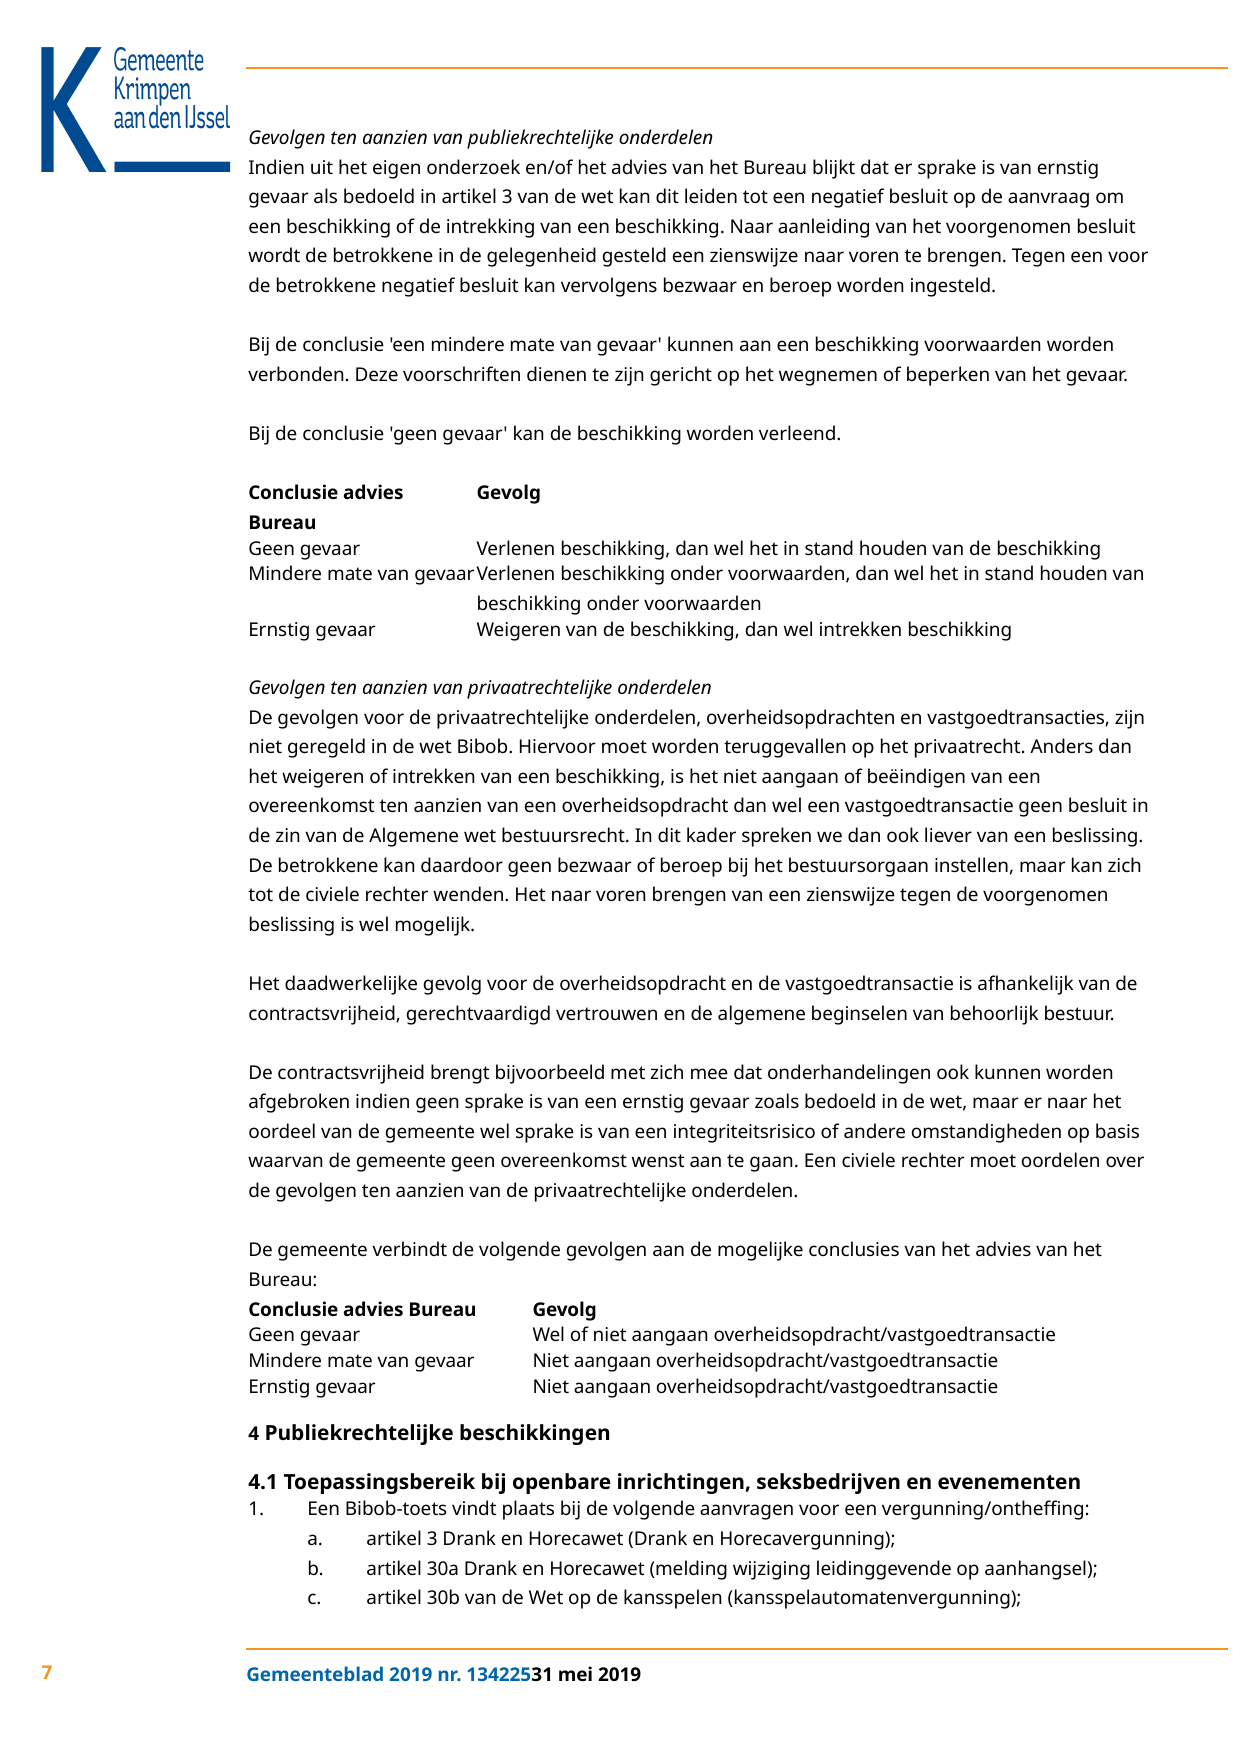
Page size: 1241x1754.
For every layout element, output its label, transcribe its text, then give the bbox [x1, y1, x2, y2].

table_cell Wel of niet aangaan overheidsopdracht/vastgoedtransactie [532, 1321, 1152, 1347]
table_header Gevolg [476, 480, 1152, 535]
list artikel 30a Drank en Horecawet (melding wijziging leidinggevende op aanhangsel); [307, 1555, 1152, 1581]
table_header Conclusie advies Bureau [248, 1296, 532, 1321]
table_cell Weigeren van de beschikking, dan wel intrekken beschikking [476, 616, 1152, 642]
table_cell Niet aangaan overheidsopdracht/vastgoedtransactie [532, 1373, 1152, 1399]
table_cell Ernstig gevaar [248, 1373, 532, 1399]
text 4.1 Toepassingsbereik bij openbare inrichtingen, seksbedrijven en evenementen [248, 1467, 1152, 1496]
table_cell Mindere mate van gevaar [248, 561, 476, 616]
table_cell Verlenen beschikking onder voorwaarden, dan wel het in stand houden van beschikking onder voorwaarden [476, 561, 1152, 616]
table_header Gevolg [532, 1296, 1152, 1321]
picture [41, 47, 231, 172]
list artikel 3 Drank en Horecawet (Drank en Horecavergunning); [307, 1525, 1152, 1551]
table_cell Geen gevaar [248, 1321, 532, 1347]
table_cell Niet aangaan overheidsopdracht/vastgoedtransactie [532, 1347, 1152, 1373]
text Bij de conclusie 'een mindere mate van gevaar' kunnen aan een beschikking voorwaarden worden verbonden. Deze voorschriften dienen te zijn gericht op het wegnemen of beperken van het gevaar. [248, 331, 1152, 387]
table_cell Geen gevaar [248, 535, 476, 561]
text Indien uit het eigen onderzoek en/of het advies van het Bureau blijkt dat er sprake is van ernstig gevaar als bedoeld in artikel 3 van de wet kan dit leiden tot een negatief besluit op de aanvraag om een beschikking of de intrekking van een beschikking. Naar aanleiding van het voorgenomen besluit wordt de betrokkene in de gelegenheid gesteld een zienswijze naar voren te brengen. Tegen een voor de betrokkene negatief besluit kan vervolgens bezwaar en beroep worden ingesteld. [248, 154, 1152, 298]
text De contractsvrijheid brengt bijvoorbeeld met zich mee dat onderhandelingen ook kunnen worden afgebroken indien geen sprake is van een ernstig gevaar zoals bedoeld in de wet, maar er naar het oordeel van de gemeente wel sprake is van een integriteitsrisico of andere omstandigheden op basis waarvan de gemeente geen overeenkomst wenst aan te gaan. Een civiele rechter moet oordelen over de gevolgen ten aanzien van de privaatrechtelijke onderdelen. [248, 1059, 1152, 1203]
table_header Conclusie advies Bureau [248, 480, 476, 535]
text Gevolgen ten aanzien van privaatrechtelijke onderdelen [248, 674, 1152, 700]
table_cell Mindere mate van gevaar [248, 1347, 532, 1373]
list Een Bibob-toets vindt plaats bij de volgende aanvragen voor een vergunning/ontheffing: [248, 1496, 1152, 1521]
text 4 Publiekrechtelijke beschikkingen [248, 1418, 1152, 1446]
table_cell Ernstig gevaar [248, 616, 476, 642]
text Bij de conclusie 'geen gevaar' kan de beschikking worden verleend. [248, 420, 1152, 446]
text De gevolgen voor de privaatrechtelijke onderdelen, overheidsopdrachten en vastgoedtransacties, zijn niet geregeld in de wet Bibob. Hiervoor moet worden teruggevallen op het privaatrecht. Anders dan het weigeren of intrekken van een beschikking, is het niet aangaan of beëindigen van een overeenkomst ten aanzien van een overheidsopdracht dan wel een vastgoedtransactie geen besluit in de zin van de Algemene wet bestuursrecht. In dit kader spreken we dan ook liever van een beslissing. De betrokkene kan daardoor geen bezwaar of beroep bij het bestuursorgaan instellen, maar kan zich tot de civiele rechter wenden. Het naar voren brengen van een zienswijze tegen de voorgenomen beslissing is wel mogelijk. [248, 704, 1152, 937]
text De gemeente verbindt de volgende gevolgen aan de mogelijke conclusies van het advies van het Bureau: [248, 1236, 1152, 1292]
table_cell Verlenen beschikking, dan wel het in stand houden van de beschikking [476, 535, 1152, 561]
text Gevolgen ten aanzien van publiekrechtelijke onderdelen [248, 124, 1152, 150]
list artikel 30b van de Wet op de kansspelen (kansspelautomatenvergunning); [307, 1584, 1152, 1610]
text Het daadwerkelijke gevolg voor de overheidsopdracht en de vastgoedtransactie is afhankelijk van de contractsvrijheid, gerechtvaardigd vertrouwen en de algemene beginselen van behoorlijk bestuur. [248, 970, 1152, 1026]
